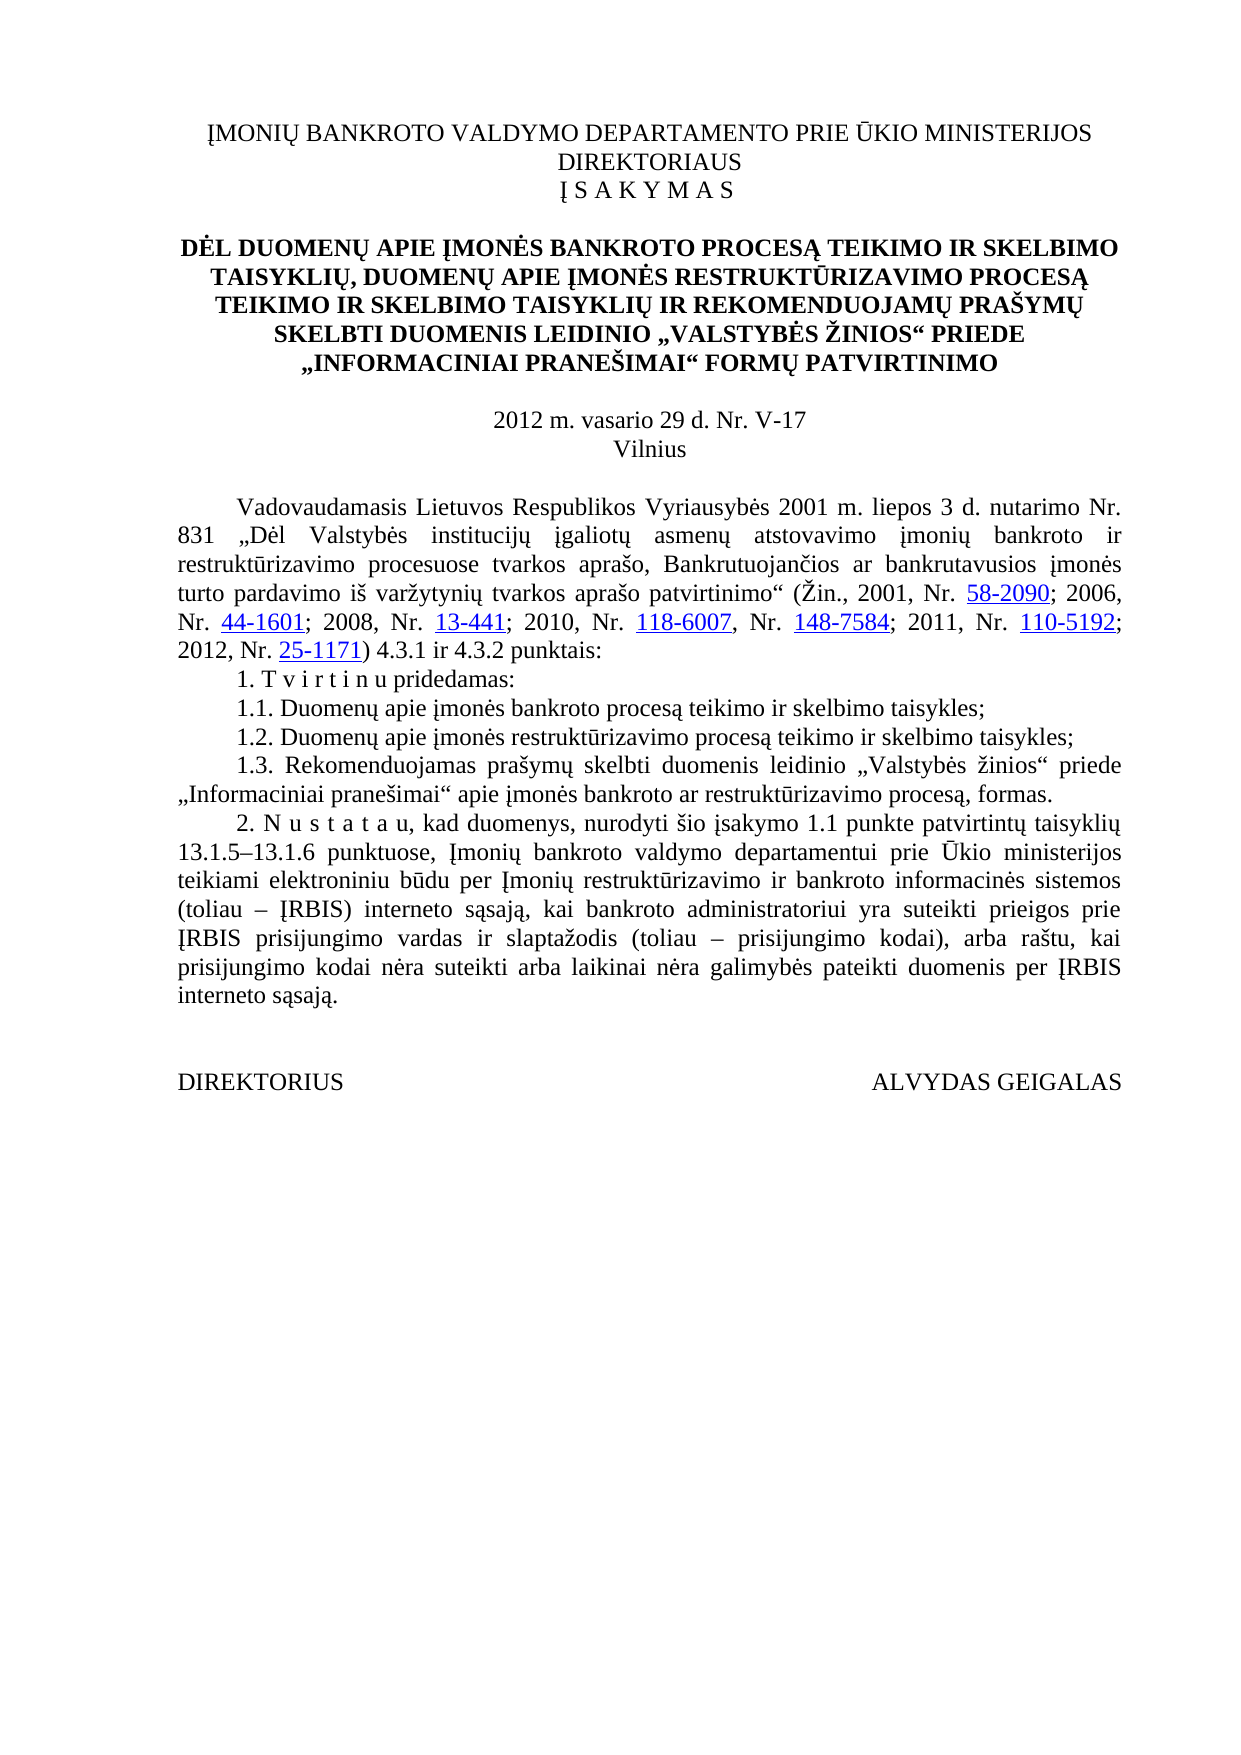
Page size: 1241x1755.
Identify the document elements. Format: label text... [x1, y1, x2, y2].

text į s a k y m a s [177, 176, 1122, 204]
text 1. T v i r t i n u pridedamas: [177, 664, 1122, 693]
text ĮMONIŲ BANKROTO VALDYMO DEPARTAMENTO PRIE ŪKIO MINISTERIJOS DIREKTORIAUS [177, 118, 1122, 176]
text 2. N u s t a t a u, kad duomenys, nurodyti šio įsakymo 1.1 punkte patvirtintų taisyklių 13.1.5–13.1.6 punktuose, Įmonių bankroto valdymo departamentui prie Ūkio ministerijos teikiami elektroniniu būdu per Įmonių restruktūrizavimo ir bankroto informacinės sistemos (toliau – ĮRBIS) interneto sąsają, kai bankroto administratoriui yra suteikti prieigos prie ĮRBIS prisijungimo vardas ir slaptažodis (toliau – prisijungimo kodai), arba raštu, kai prisijungimo kodai nėra suteikti arba laikinai nėra galimybės pateikti duomenis per ĮRBIS interneto sąsają. [177, 808, 1122, 1009]
text Direktorius Alvydas Geigalas [177, 1067, 1122, 1096]
text 1.2. Duomenų apie įmonės restruktūrizavimo procesą teikimo ir skelbimo taisykles; [177, 722, 1122, 751]
text 1.1. Duomenų apie įmonės bankroto procesą teikimo ir skelbimo taisykles; [177, 693, 1122, 722]
text Vilnius [177, 434, 1122, 463]
text DĖL DUOMENŲ APIE ĮMONĖS BANKROTO PROCESĄ TEIKIMO IR SKELBIMO TAISYKLIŲ, DUOMENŲ APIE ĮMONĖS RESTRUKTŪRIZAVIMO PROCESĄ TEIKIMO IR SKELBIMO TAISYKLIŲ IR REKOMENDUOJAMŲ PRAŠYMŲ SKELBTI DUOMENIS LEIDINIO „VALSTYBĖS ŽINIOS“ PRIEDE „INFORMACINIAI PRANEŠIMAI“ FORMŲ PATVIRTINIMO [177, 233, 1122, 377]
text Vadovaudamasis Lietuvos Respublikos Vyriausybės 2001 m. liepos 3 d. nutarimo Nr. 831 „Dėl Valstybės institucijų įgaliotų asmenų atstovavimo įmonių bankroto ir restruktūrizavimo procesuose tvarkos aprašo, Bankrutuojančios ar bankrutavusios įmonės turto pardavimo iš varžytynių tvarkos aprašo patvirtinimo“ (Žin., 2001, Nr. 58-2090; 2006, Nr. 44-1601; 2008, Nr. 13-441; 2010, Nr. 118-6007, Nr. 148-7584; 2011, Nr. 110-5192; 2012, Nr. 25-1171) 4.3.1 ir 4.3.2 punktais: [177, 492, 1122, 664]
text 1.3. Rekomenduojamas prašymų skelbti duomenis leidinio „Valstybės žinios“ priede „Informaciniai pranešimai“ apie įmonės bankroto ar restruktūrizavimo procesą, formas. [177, 751, 1122, 808]
text 2012 m. vasario 29 d. Nr. V-17 [177, 406, 1122, 434]
